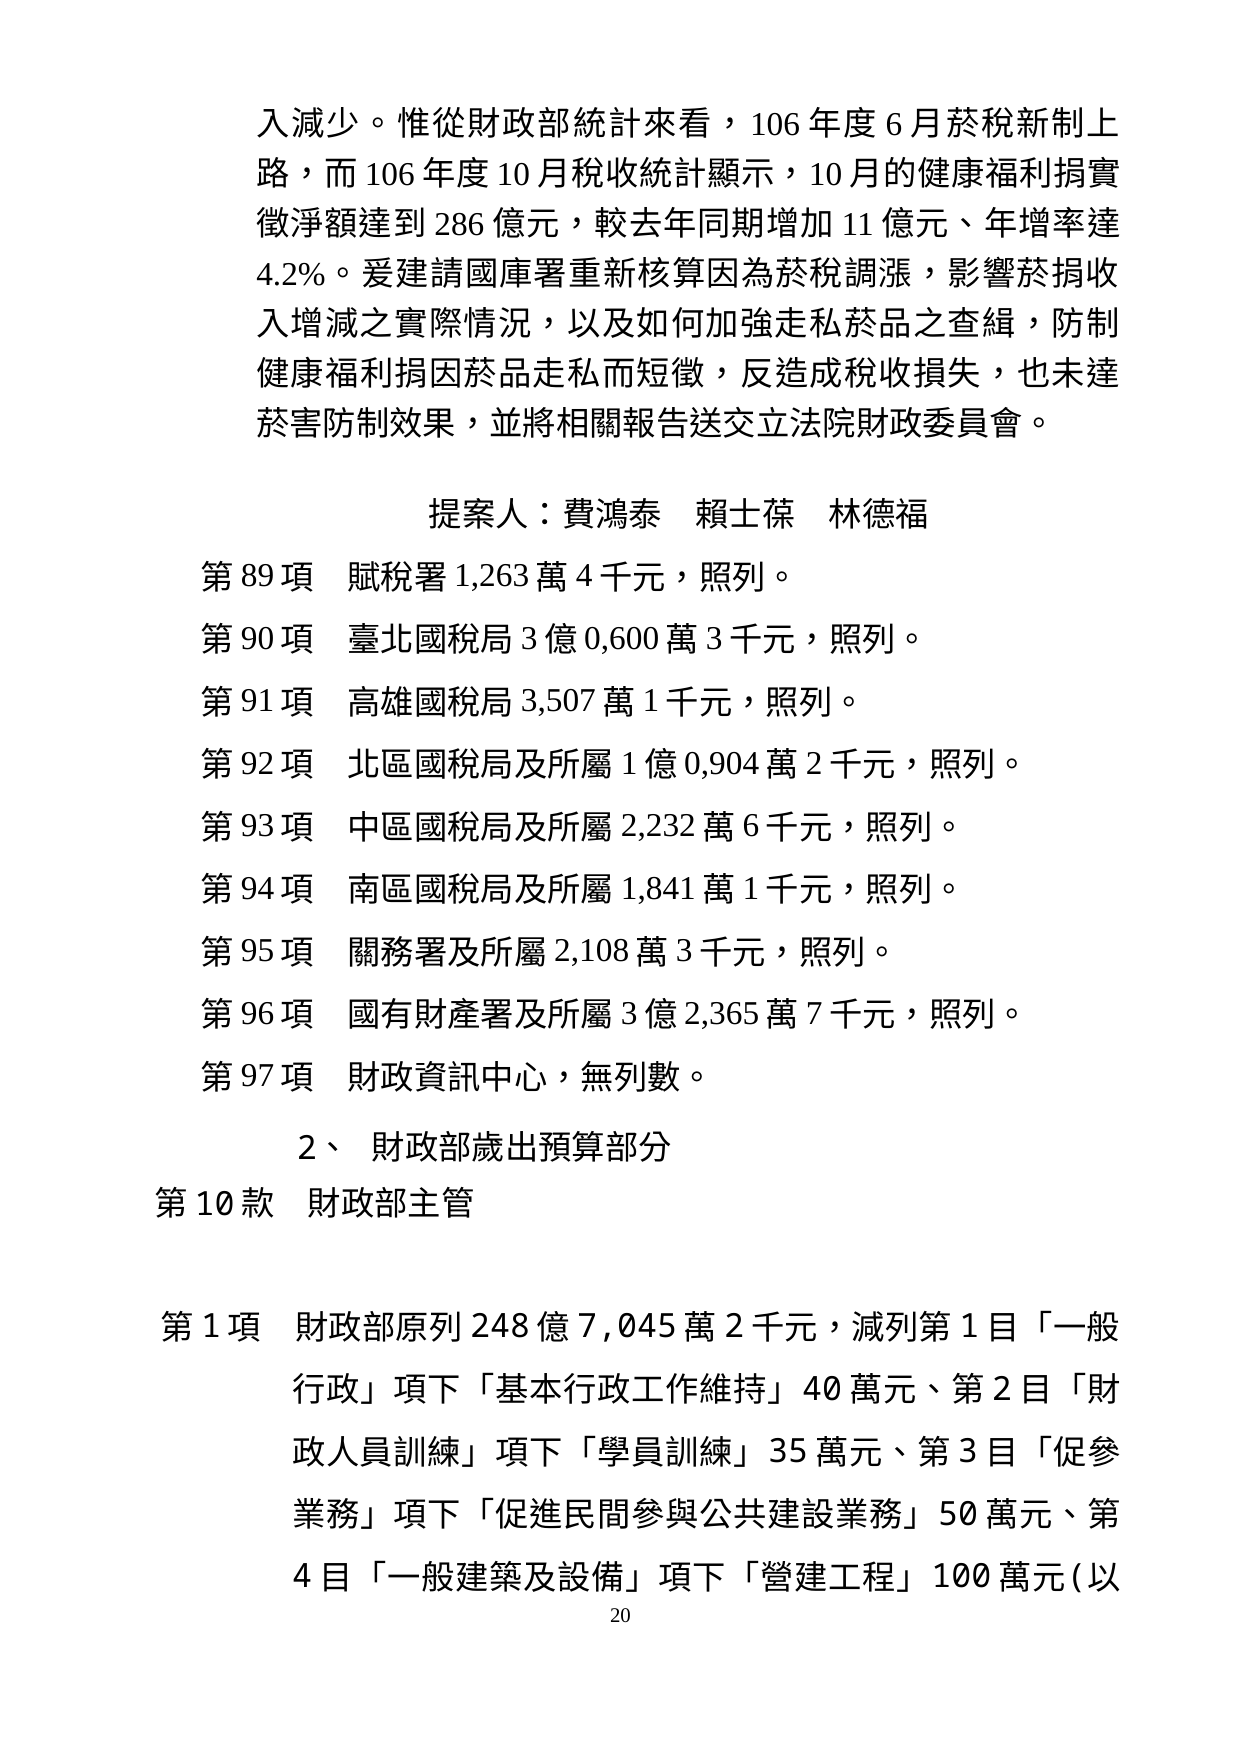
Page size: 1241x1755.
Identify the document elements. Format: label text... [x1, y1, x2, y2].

text 第89項 賦稅署1,263萬4千元，照列。 [201, 533, 1120, 596]
text 第90項 臺北國稅局3億0,600萬3千元，照列。 [201, 596, 1120, 658]
text 入減少。惟從財政部統計來看，106年度6月菸稅新制上路，而106年度10月稅收統計顯示，10月的健康福利捐實徵淨額達到286億元，較去年同期增加11億元、年增率達4.2%。爰建請國庫署重新核算因為菸稅調漲，影響菸捐收入增減之實際情況，以及如何加強走私菸品之查緝，防制健康福利捐因菸品走私而短徵，反造成稅收損失，也未達菸害防制效果，並將相關報告送交立法院財政委員會。 [197, 96, 1120, 446]
text 第97項 財政資訊中心，無列數。 [201, 1033, 1120, 1096]
text 第95項 關務署及所屬2,108萬3千元，照列。 [201, 908, 1120, 971]
text 提案人：費鴻泰 賴士葆 林德福 [300, 471, 1120, 533]
text 第1項 財政部原列248億7,045萬2千元，減列第1目「一般行政」項下「基本行政工作維持」40萬元、第2目「財政人員訓練」項下「學員訓練」35萬元、第3目「促參業務」項下「促進民間參與公共建設業務」50萬元、第4目「一般建築及設備」項下「營建工程」100萬元(以 [120, 1283, 1120, 1596]
text 第10款 財政部主管 [154, 1171, 1120, 1227]
text 第91項 高雄國稅局3,507萬1千元，照列。 [201, 658, 1120, 721]
list 財政部歲出預算部分 [297, 1114, 1120, 1171]
text 第92項 北區國稅局及所屬1億0,904萬2千元，照列。 [201, 721, 1120, 783]
text 第93項 中區國稅局及所屬2,232萬6千元，照列。 [201, 783, 1120, 846]
text 第94項 南區國稅局及所屬1,841萬1千元，照列。 [201, 846, 1120, 908]
text 第96項 國有財產署及所屬3億2,365萬7千元，照列。 [201, 971, 1120, 1033]
